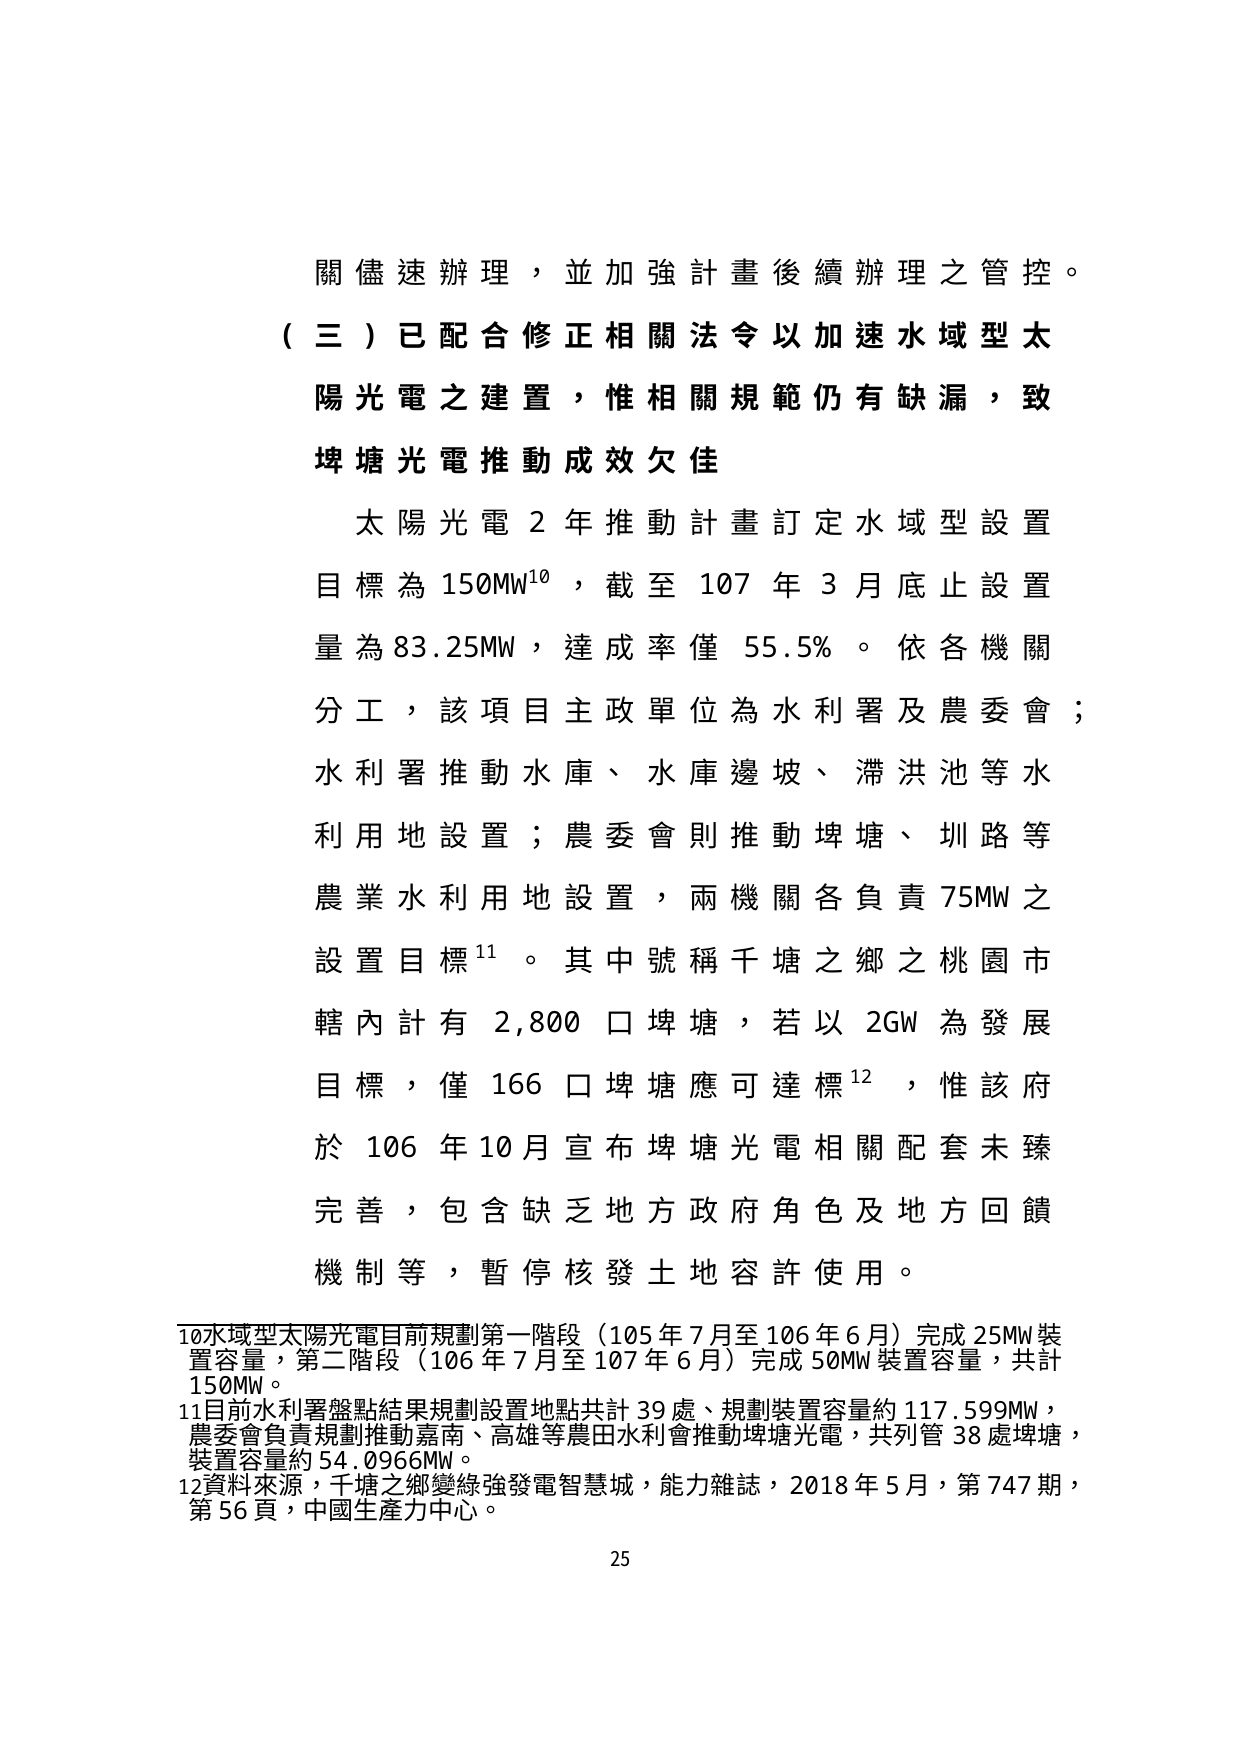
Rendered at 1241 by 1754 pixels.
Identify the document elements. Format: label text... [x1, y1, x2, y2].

text 目前水利署盤點結果規劃設置地點共計39處、規劃裝置容量約117.599MW，農委會負責規劃推動嘉南、高雄等農田水利會推動埤塘光電，共列管38處埤塘，裝置容量約54.0966MW。 [177, 1400, 1063, 1475]
text 資料來源，千塘之鄉變綠強發電智慧城，能力雜誌，2018年5月，第747期，第56頁，中國生產力中心。 [177, 1475, 1063, 1525]
text 截至107年3月底止，中央公有屋頂設置太陽光電裝置容量計131.05MW，超逾目標量60MW一倍有餘，成效斐然。惟現有列管中央部會計27個單位、2,702座建物，已建置完成之建物數計315座(11.67%)、辦理標租作業及施工中計1,209座(44.74%)，不宜設置計1,178座(43.59%)，顯示目前完成建置之建物僅占1成，逾4成建物仍在進行建置及辦理標租作業中，經濟部仍允宜確實督促各機關儘速辦理，並加強計畫後續辦理之管控。 [271, 229, 1058, 292]
text 太陽光電2年推動計畫訂定水域型設置目標為150MW，截至107年3月底止設置量為83.25MW，達成率僅55.5%。依各機關分工，該項目主政單位為水利署及農委會；水利署推動水庫、水庫邊坡、滯洪池等水利用地設置；農委會則推動埤塘、圳路等農業水利用地設置，兩機關各負責75MW之設置目標。其中號稱千塘之鄉之桃園市轄內計有2,800口埤塘，若以2GW為發展目標，僅166口埤塘應可達標，惟該府於106年10月宣布埤塘光電相關配套未臻完善，包含缺乏地方政府角色及地方回饋機制等，暫停核發土地容許使用。 [271, 479, 1058, 1292]
text (三)已配合修正相關法令以加速水域型太陽光電之建置，惟相關規範仍有缺漏，致埤塘光電推動成效欠佳 [242, 292, 1058, 479]
text 水域型太陽光電目前規劃第一階段（105年7月至106年6月）完成25MW裝置容量，第二階段（106年7月至107年6月）完成50MW裝置容量，共計150MW。 [177, 1325, 1063, 1400]
